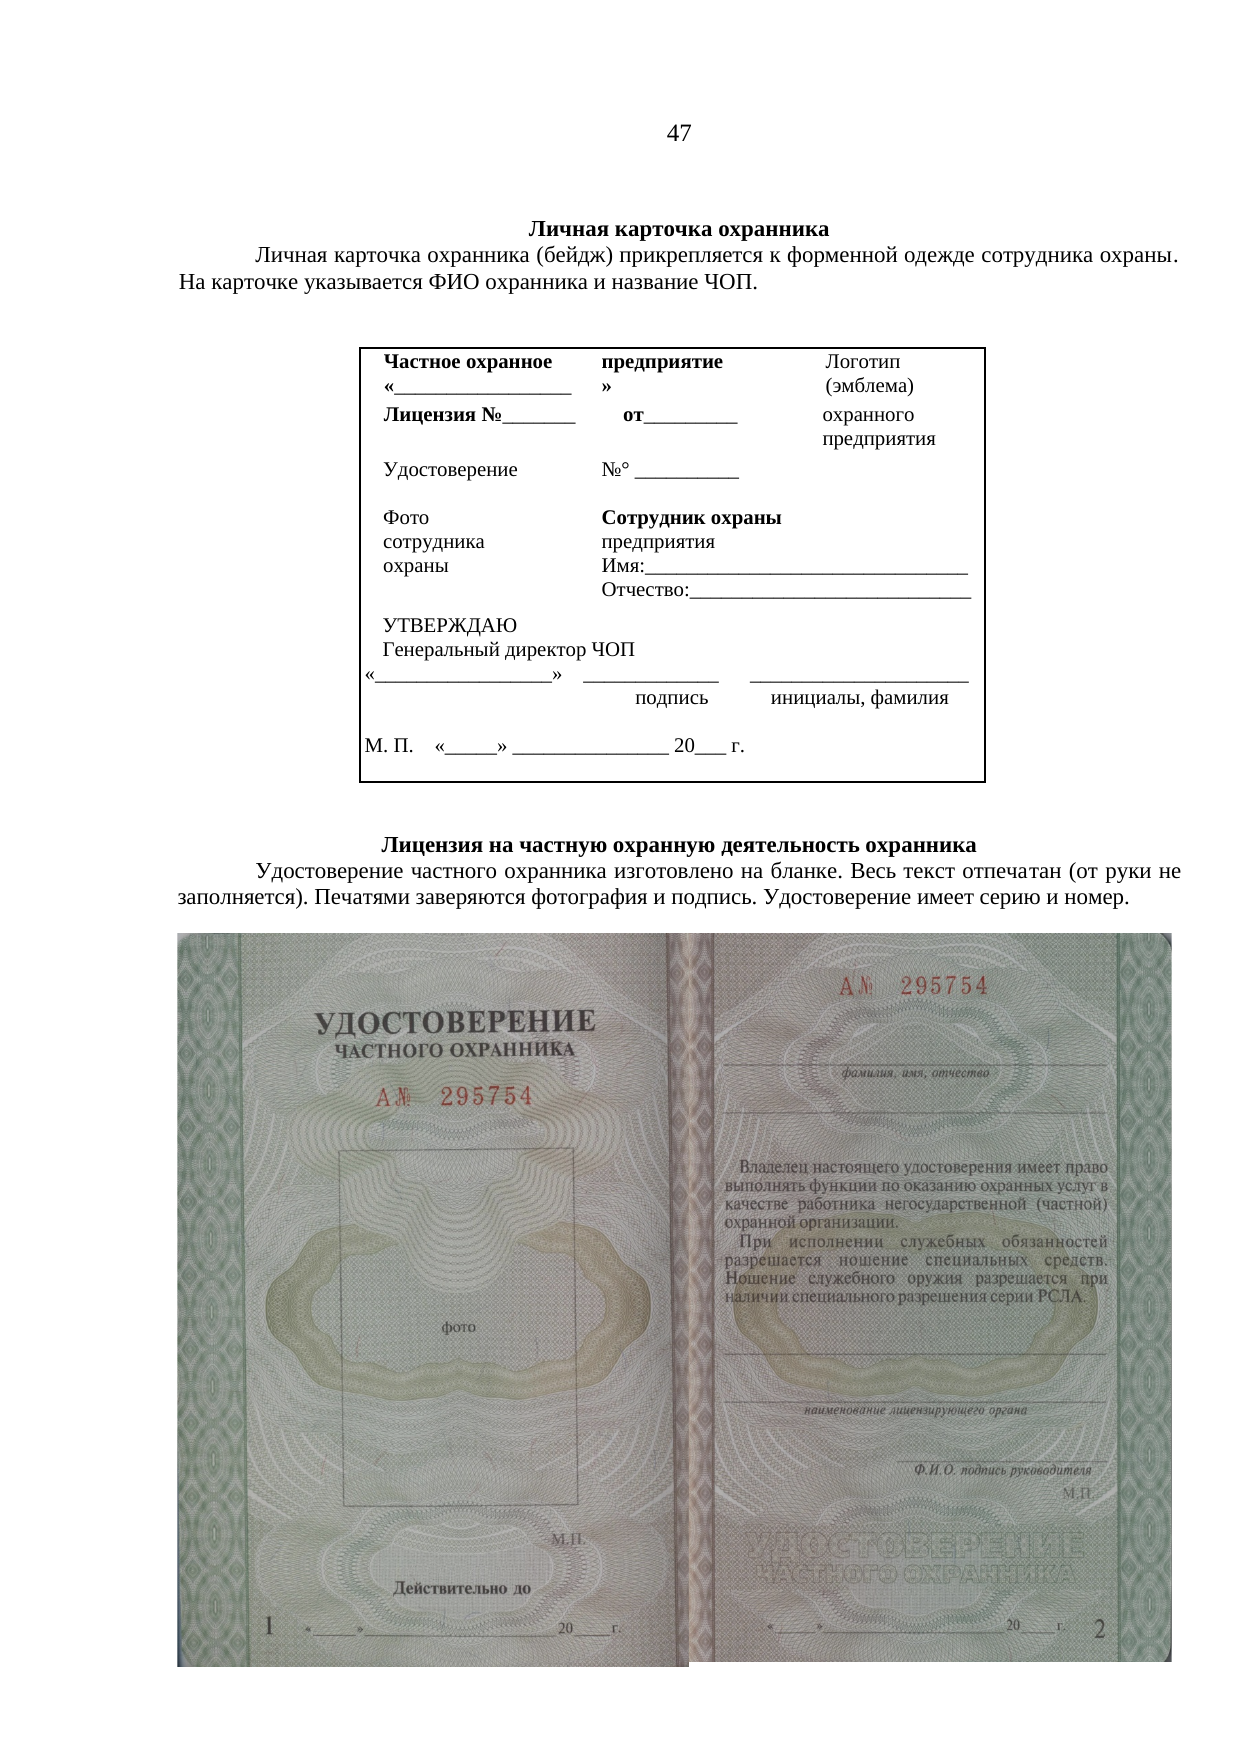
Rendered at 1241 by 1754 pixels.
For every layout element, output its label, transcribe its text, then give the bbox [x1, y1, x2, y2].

text Личная карточка охранника [177, 215, 1181, 241]
table_cell от_________ [597, 402, 768, 457]
table_cell УТВЕРЖДАЮ Генеральный директор ЧОП «_________________» _____________ _____________________ подпись инициалы, фамилия М. П. «_____» _______________ 20___ г. [361, 613, 382, 781]
table_header Частное охранное «_________________ [361, 349, 597, 402]
text Удостоверение частного охранника изготовлено на бланке. Весь текст отпечатан (от руки не заполняется). Печатями заверяются фотография и подпись. Удостоверение имеет серию и номер. [177, 857, 1181, 910]
table_cell Удостоверение Фото сотрудника охраны [361, 457, 597, 589]
table_cell №° __________ Сотрудник охраны предприятия Имя:_______________________________ Отчество:___________________________ [597, 457, 984, 613]
table_cell охранного предприятия [768, 402, 984, 457]
table_cell [593, 589, 597, 613]
table_header Логотип (эмблема) [768, 349, 984, 402]
table_cell Лицензия №_______ [361, 402, 597, 457]
picture [177, 933, 1172, 1667]
table_header предприятие » [597, 349, 768, 402]
text Лицензия на частную охранную деятельность охранника [177, 831, 1181, 857]
table_cell УТВЕРЖДАЮ Генеральный директор ЧОП «_________________» _____________ _____________________ подпись инициалы, фамилия М. П. «_____» _______________ 20___ г. [907, 613, 984, 781]
text Личная карточка охранника (бейдж) прикрепляется к форменной одежде сотрудника охраны. На карточке указывается ФИО охранника и название ЧОП. [179, 241, 1181, 294]
